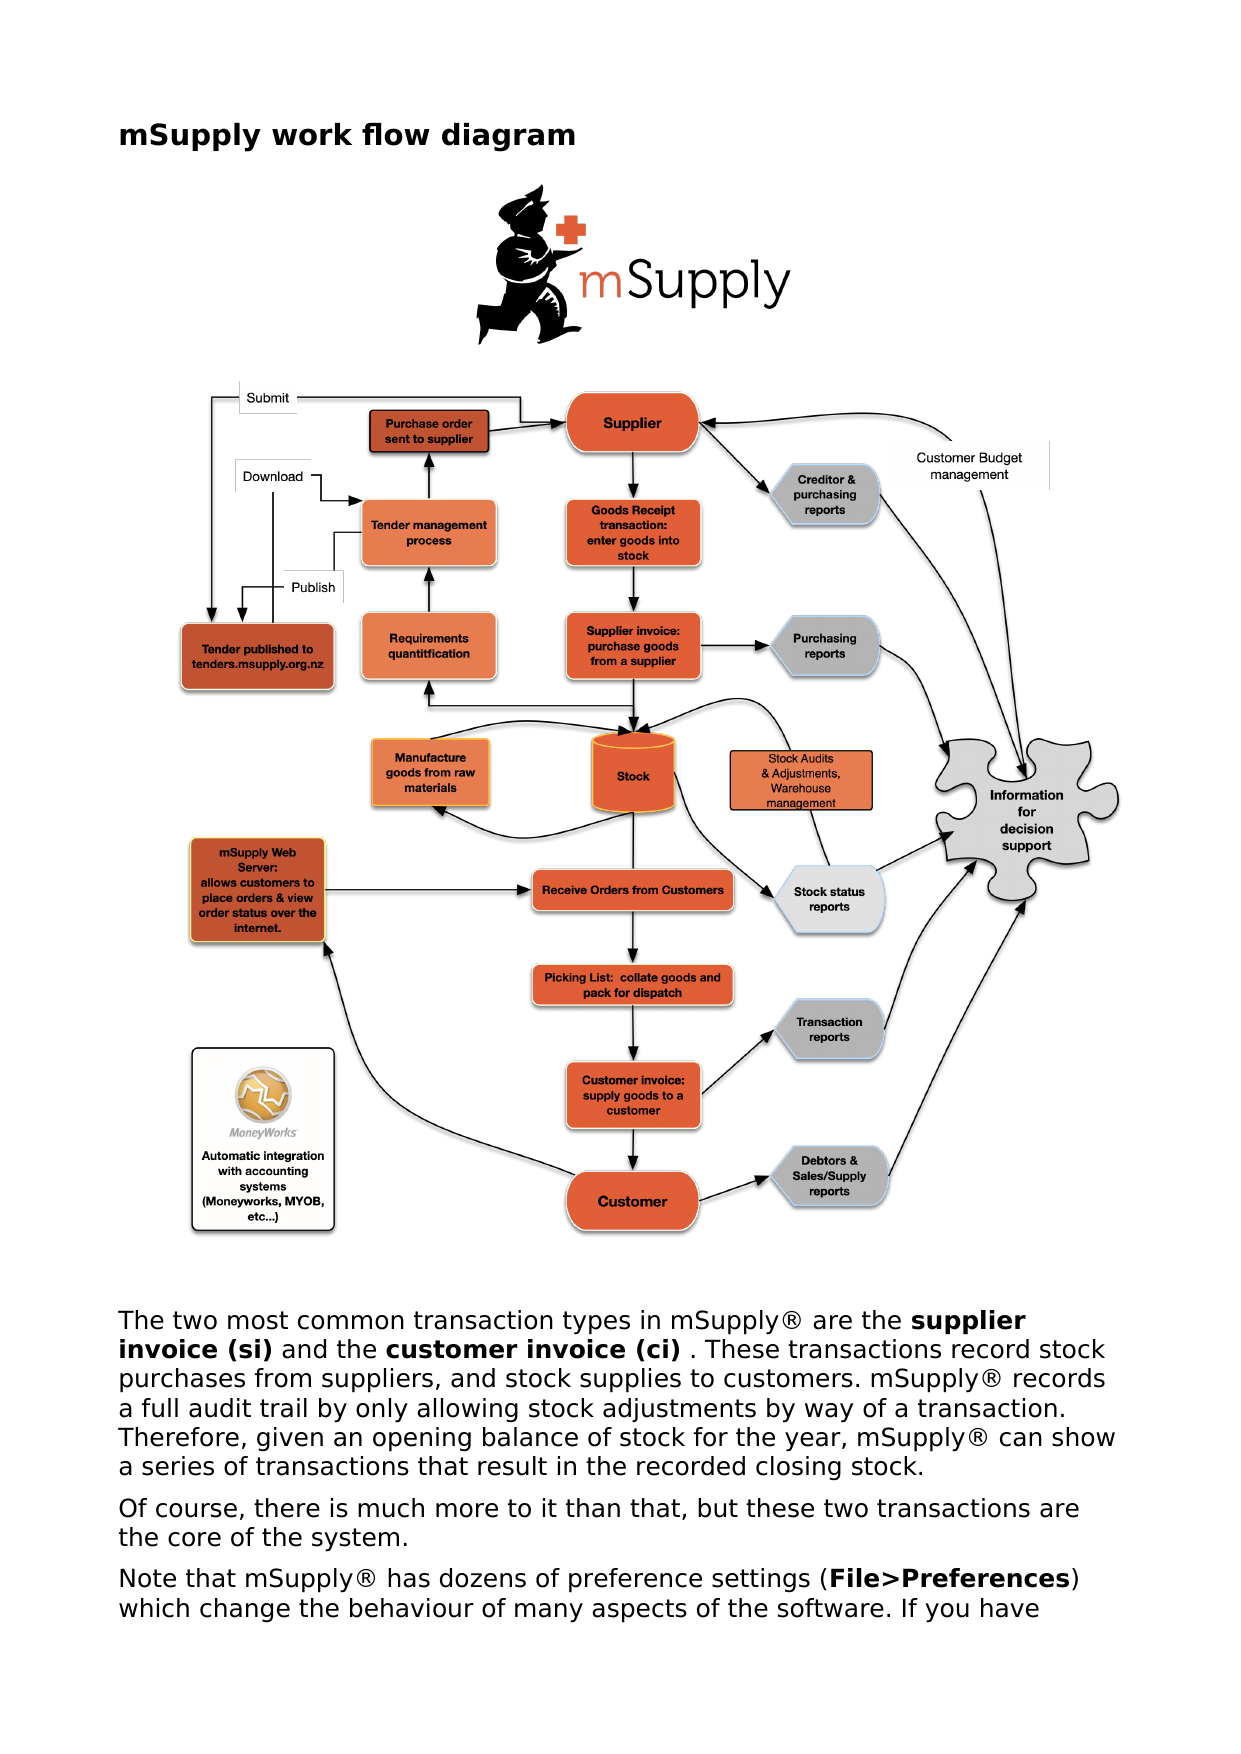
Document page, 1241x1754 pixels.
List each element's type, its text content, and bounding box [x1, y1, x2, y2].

picture [118, 164, 1123, 1265]
text Note that mSupply® has dozens of preference settings (File>Preferences) which change the behaviour of many aspects of the software. If you have [118, 1564, 1122, 1623]
text The two most common transaction types in mSupply® are the supplier invoice (si) and the customer invoice (ci) . These transactions record stock purchases from suppliers, and stock supplies to customers. mSupply® records a full audit trail by only allowing stock adjustments by way of a transaction. Therefore, given an opening balance of stock for the year, mSupply® can show a series of transactions that result in the recorded closing stock. [118, 1306, 1122, 1481]
subtitle mSupply work flow diagram [118, 118, 1122, 152]
text Of course, there is much more to it than that, but these two transactions are the core of the system. [118, 1494, 1122, 1552]
